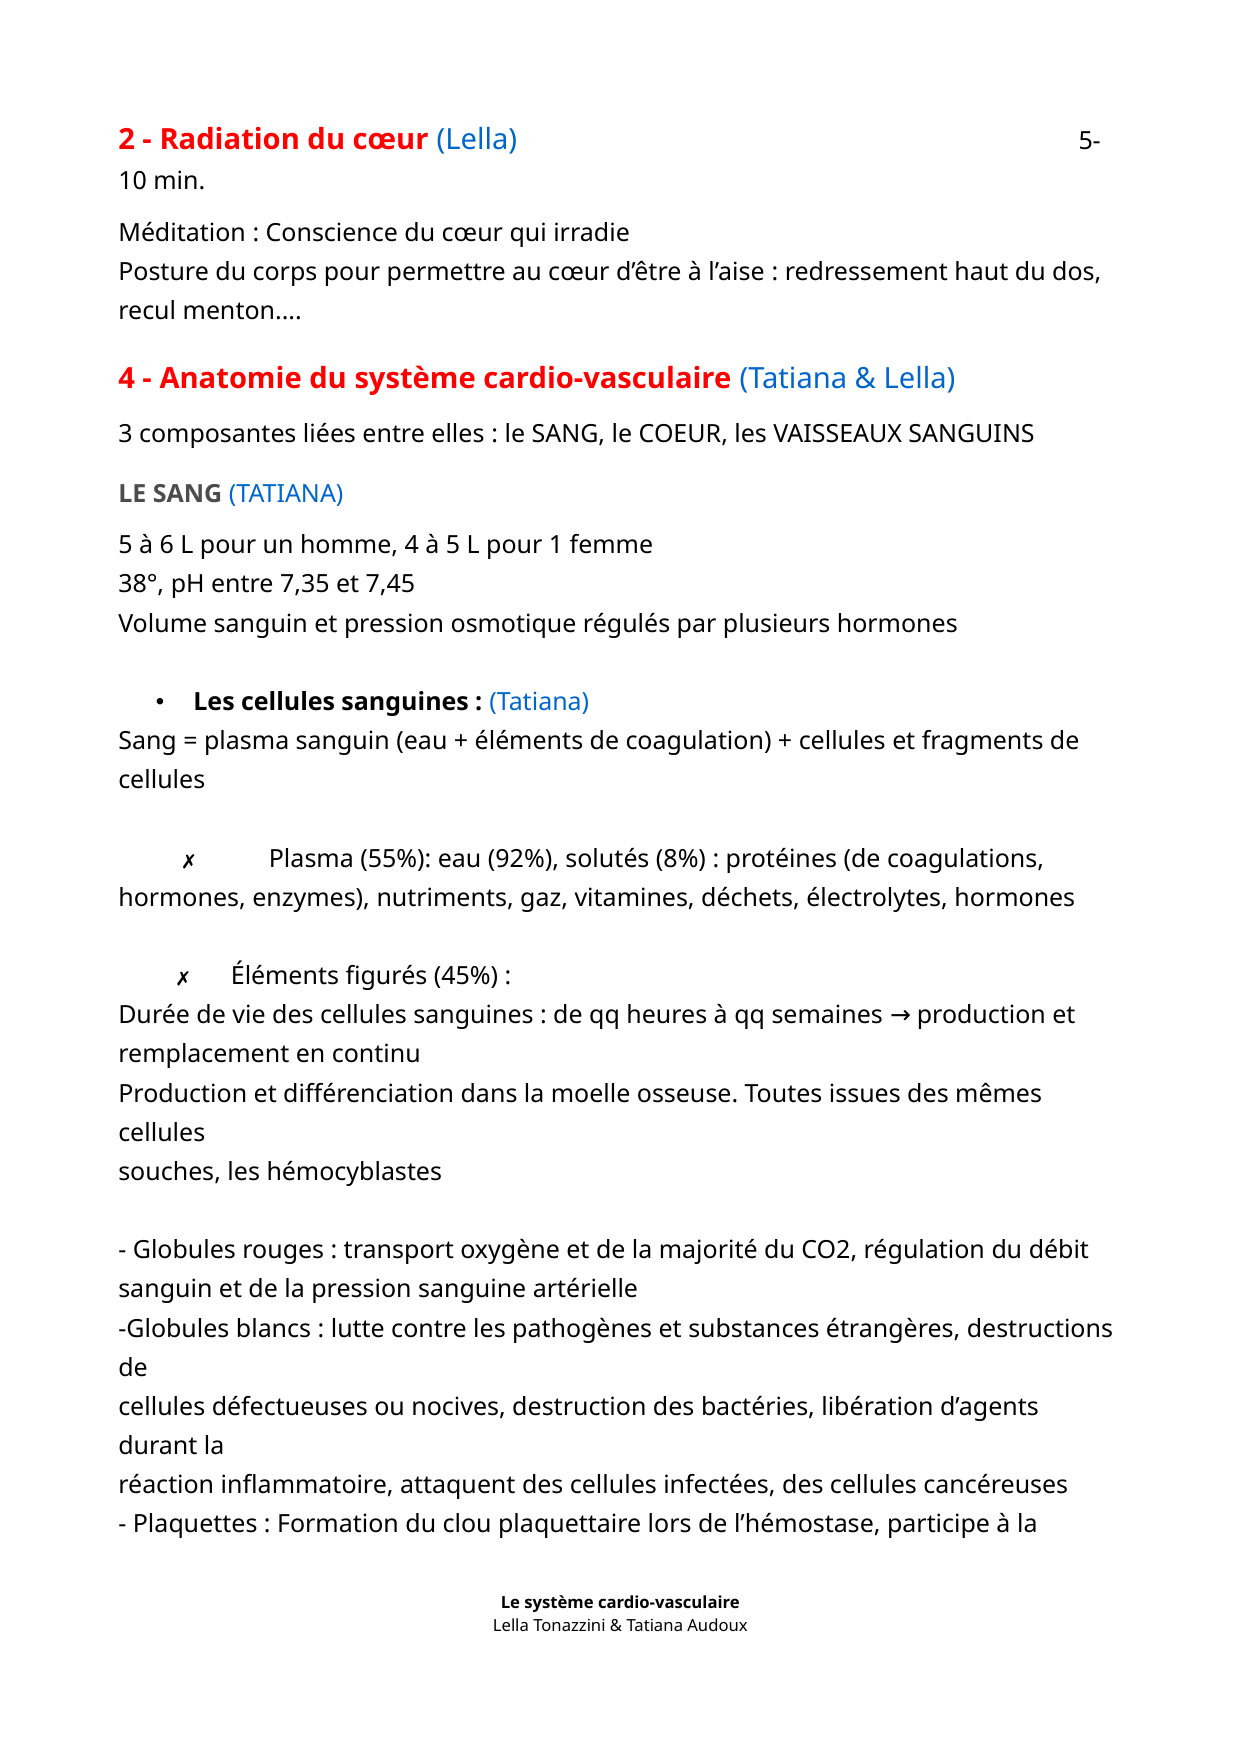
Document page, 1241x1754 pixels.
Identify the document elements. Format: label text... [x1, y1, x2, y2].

text 3 composantes liées entre elles : le SANG, le COEUR, les VAISSEAUX SANGUINS [118, 415, 1122, 449]
text - Plaquettes : Formation du clou plaquettaire lors de l’hémostase, participe à la [118, 1506, 1122, 1540]
subtitle 2 - Radiation du cœur (Lella) 5-10 min. [118, 118, 1122, 197]
list Éléments figurés (45%) : [177, 958, 1122, 992]
text Production et différenciation dans la moelle osseuse. Toutes issues des mêmes cellules [118, 1075, 1122, 1148]
text Durée de vie des cellules sanguines : de qq heures à qq semaines → production et [118, 997, 1122, 1031]
subtitle LE SANG (TATIANA) [118, 475, 1122, 509]
text Posture du corps pour permettre au cœur d’être à l’aise : redressement haut du dos, recul menton.... [118, 254, 1122, 327]
text Méditation : Conscience du cœur qui irradie [118, 214, 1122, 249]
text sanguin et de la pression sanguine artérielle [118, 1271, 1122, 1305]
list Plasma (55%): eau (92%), solutés (8%) : protéines (de coagulations, [183, 840, 1122, 874]
list Les cellules sanguines : (Tatiana) [156, 683, 1122, 718]
subtitle 4 - Anatomie du système cardio-vasculaire (Tatiana & Lella) [118, 357, 1122, 397]
text Sang = plasma sanguin (eau + éléments de coagulation) + cellules et fragments de cellules [118, 723, 1122, 796]
text réaction inflammatoire, attaquent des cellules infectées, des cellules cancéreuses [118, 1467, 1122, 1501]
text cellules défectueuses ou nocives, destruction des bactéries, libération d’agents durant la [118, 1388, 1122, 1462]
text -Globules blancs : lutte contre les pathogènes et substances étrangères, destructions de [118, 1310, 1122, 1383]
text souches, les hémocyblastes [118, 1153, 1122, 1188]
text - Globules rouges : transport oxygène et de la majorité du CO2, régulation du débit [118, 1232, 1122, 1266]
text 5 à 6 L pour un homme, 4 à 5 L pour 1 femme [118, 527, 1122, 561]
text remplacement en continu [118, 1036, 1122, 1070]
text Volume sanguin et pression osmotique régulés par plusieurs hormones [118, 605, 1122, 639]
text hormones, enzymes), nutriments, gaz, vitamines, déchets, électrolytes, hormones [118, 879, 1122, 913]
text 38°, pH entre 7,35 et 7,45 [118, 566, 1122, 600]
